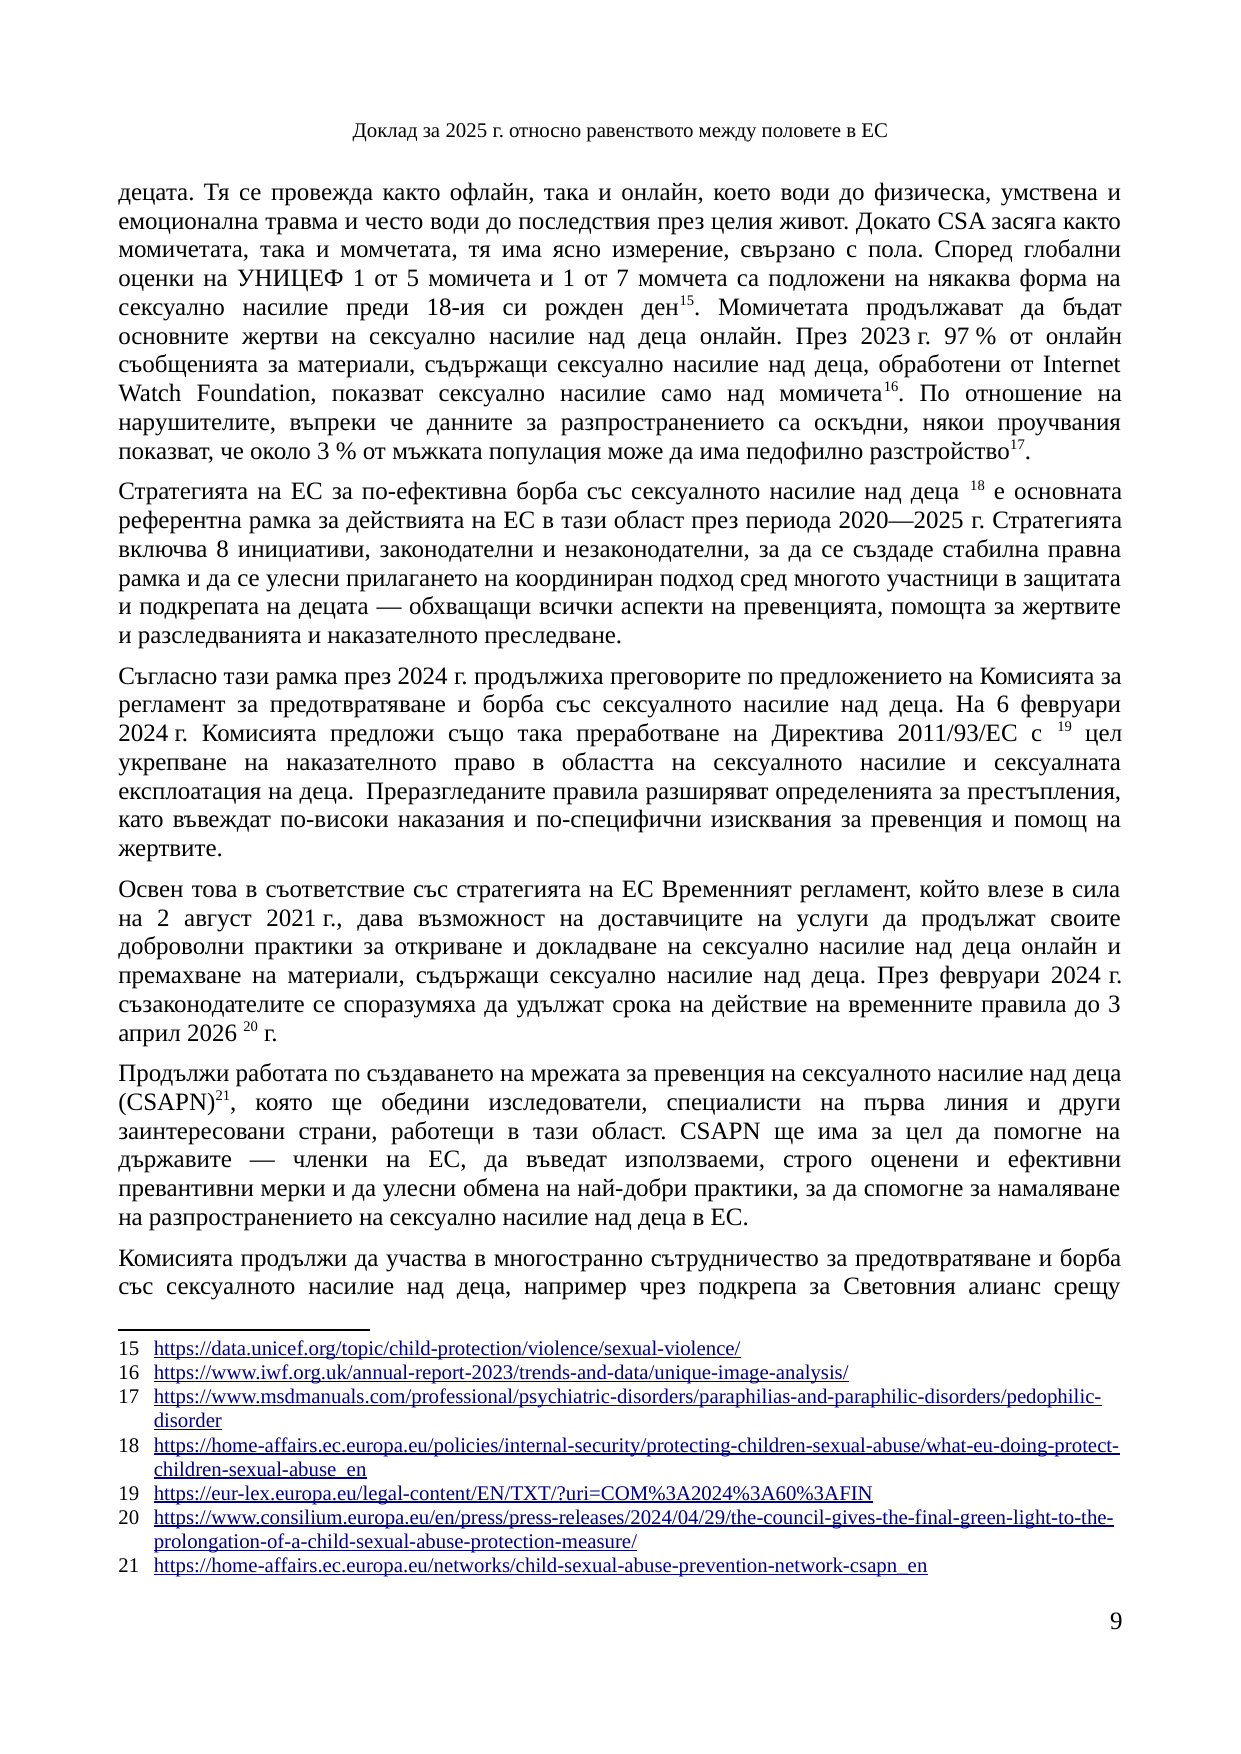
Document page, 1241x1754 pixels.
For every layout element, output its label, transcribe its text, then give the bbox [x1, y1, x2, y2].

text Съгласно тази рамка през 2024 г. продължиха преговорите по предложението на Комисията за регламент за предотвратяване и борба със сексуалното насилие над деца. На 6 февруари 2024 г. Комисията предложи също така преработване на Директива 2011/93/ЕС с цел укрепване на наказателното право в областта на сексуалното насилие и сексуалната експлоатация на деца. Преразгледаните правила разширяват определенията за престъпления, като въвеждат по-високи наказания и по-специфични изисквания за превенция и помощ на жертвите. [118, 661, 1122, 862]
text Стратегията на ЕС за по-ефективна борба със сексуалното насилие над деца е основната референтна рамка за действията на ЕС в тази област през периода 2020—2025 г. Стратегията включва 8 инициативи, законодателни и незаконодателни, за да се създаде стабилна правна рамка и да се улесни прилагането на координиран подход сред многото участници в защитата и подкрепата на децата — обхващащи всички аспекти на превенцията, помощта за жертвите и разследванията и наказателното преследване. [118, 476, 1122, 649]
text https://home-affairs.ec.europa.eu/networks/child-sexual-abuse-prevention-network-csapn_en [118, 1553, 1122, 1577]
text https://data.unicef.org/topic/child-protection/violence/sexual-violence/ [118, 1336, 1122, 1360]
text децата. Тя се провежда както офлайн, така и онлайн, което води до физическа, умствена и емоционална травма и често води до последствия през целия живот. Докато CSA засяга както момичетата, така и момчетата, тя има ясно измерение, свързано с пола. Според глобални оценки на УНИЦЕФ 1 от 5 момичета и 1 от 7 момчета са подложени на някаква форма на сексуално насилие преди 18-ия си рожден ден. Момичетата продължават да бъдат основните жертви на сексуално насилие над деца онлайн. През 2023 г. 97 % от онлайн съобщенията за материали, съдържащи сексуално насилие над деца, обработени от Internet Watch Foundation, показват сексуално насилие само над момичета. По отношение на нарушителите, въпреки че данните за разпространението са оскъдни, някои проучвания показват, че около 3 % от мъжката популация може да има педофилно разстройство. [118, 177, 1122, 464]
text https://eur-lex.europa.eu/legal-content/EN/TXT/?uri=COM%3A2024%3A60%3AFIN [118, 1481, 1122, 1505]
text Комисията продължи да участва в многостранно сътрудничество за предотвратяване и борба със сексуалното насилие над деца, например чрез подкрепа за Световния алианс срещу [118, 1243, 1122, 1300]
text https://www.iwf.org.uk/annual-report-2023/trends-and-data/unique-image-analysis/ [118, 1360, 1122, 1384]
text https://www.msdmanuals.com/professional/psychiatric-disorders/paraphilias-and-paraphilic-disorders/pedophilic-disorder [118, 1384, 1122, 1432]
text https://home-affairs.ec.europa.eu/policies/internal-security/protecting-children-sexual-abuse/what-eu-doing-protect-children-sexual-abuse_en [118, 1432, 1122, 1481]
text https://www.consilium.europa.eu/en/press/press-releases/2024/04/29/the-council-gives-the-final-green-light-to-the-prolongation-of-a-child-sexual-abuse-protection-measure/ [118, 1505, 1122, 1553]
text Продължи работата по създаването на мрежата за превенция на сексуалното насилие над деца (CSAPN), която ще обедини изследователи, специалисти на първа линия и други заинтересовани страни, работещи в тази област. CSAPN ще има за цел да помогне на държавите — членки на ЕС, да въведат използваеми, строго оценени и ефективни превантивни мерки и да улесни обмена на най-добри практики, за да спомогне за намаляване на разпространението на сексуално насилие над деца в ЕС. [118, 1058, 1122, 1231]
text Освен това в съответствие със стратегията на ЕС Временният регламент, който влезе в сила на 2 август 2021 г., дава възможност на доставчиците на услуги да продължат своите доброволни практики за откриване и докладване на сексуално насилие над деца онлайн и премахване на материали, съдържащи сексуално насилие над деца. През февруари 2024 г. съзаконодателите се споразумяха да удължат срока на действие на временните правила до 3 април 2026 г. [118, 874, 1122, 1046]
